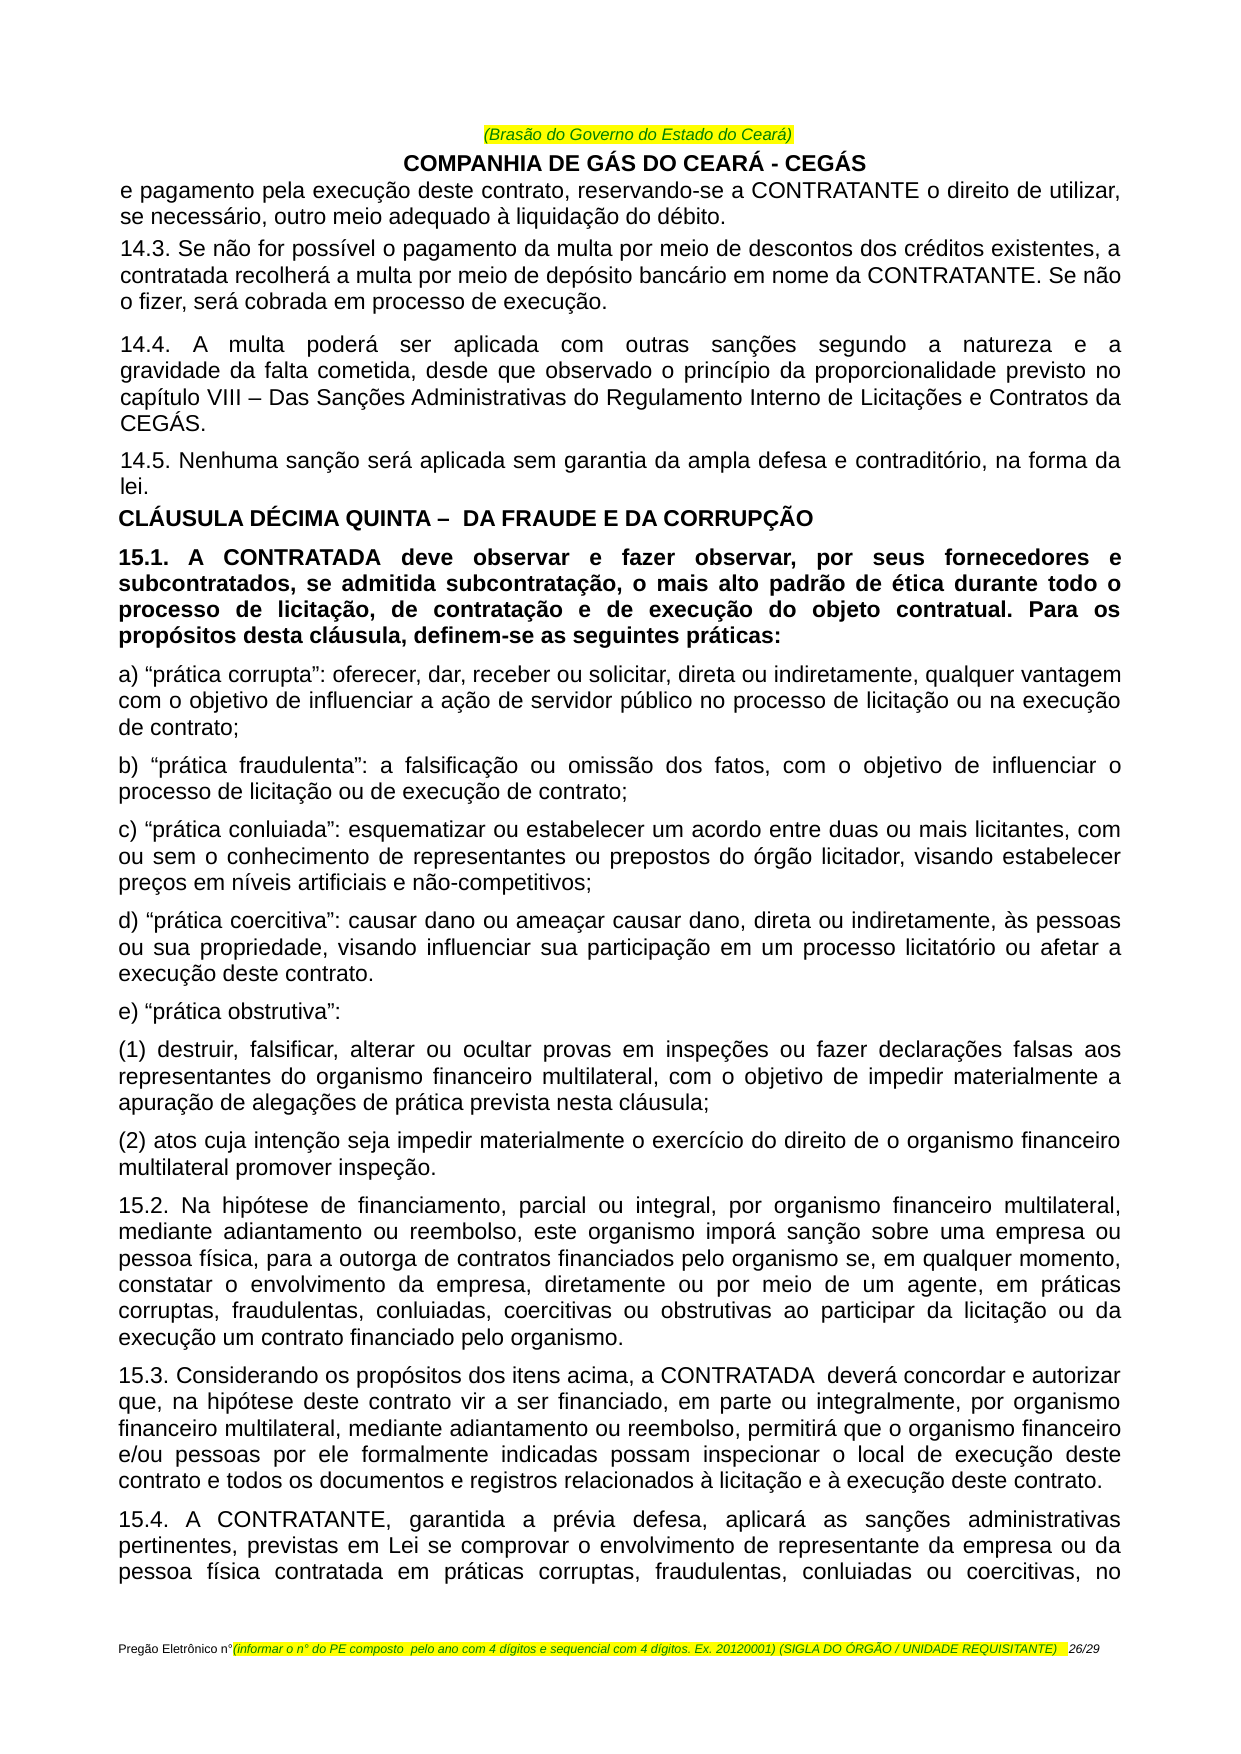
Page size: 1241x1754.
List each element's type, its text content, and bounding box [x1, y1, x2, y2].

text CLÁUSULA DÉCIMA QUINTA – DA FRAUDE E DA CORRUPÇÃO [118, 505, 1122, 532]
text 15.1. A CONTRATADA deve observar e fazer observar, por seus fornecedores e subcontratados, se admitida subcontratação, o mais alto padrão de ética durante todo o processo de licitação, de contratação e de execução do objeto contratual. Para os propósitos desta cláusula, definem-se as seguintes práticas: [118, 543, 1122, 649]
text 14.3. Se não for possível o pagamento da multa por meio de descontos dos créditos existentes, a contratada recolherá a multa por meio de depósito bancário em nome da CONTRATANTE. Se não o fizer, será cobrada em processo de execução. [120, 235, 1122, 314]
text 15.3. Considerando os propósitos dos itens acima, a CONTRATADA deverá concordar e autorizar que, na hipótese deste contrato vir a ser financiado, em parte ou integralmente, por organismo financeiro multilateral, mediante adiantamento ou reembolso, permitirá que o organismo financeiro e/ou pessoas por ele formalmente indicadas possam inspecionar o local de execução deste contrato e todos os documentos e registros relacionados à licitação e à execução deste contrato. [118, 1362, 1122, 1494]
text d) “prática coercitiva”: causar dano ou ameaçar causar dano, direta ou indiretamente, às pessoas ou sua propriedade, visando influenciar sua participação em um processo licitatório ou afetar a execução deste contrato. [118, 907, 1122, 986]
text e pagamento pela execução deste contrato, reservando-se a CONTRATANTE o direito de utilizar, se necessário, outro meio adequado à liquidação do débito. [120, 177, 1122, 229]
text (2) atos cuja intenção seja impedir materialmente o exercício do direito de o organismo financeiro multilateral promover inspeção. [118, 1127, 1122, 1180]
text 14.4. A multa poderá ser aplicada com outras sanções segundo a natureza e a gravidade da falta cometida, desde que observado o princípio da proporcionalidade previsto no capítulo VIII – Das Sanções Administrativas do Regulamento Interno de Licitações e Contratos da CEGÁS. [120, 331, 1122, 436]
text 15.4. A CONTRATANTE, garantida a prévia defesa, aplicará as sanções administrativas pertinentes, previstas em Lei se comprovar o envolvimento de representante da empresa ou da pessoa física contratada em práticas corruptas, fraudulentas, conluiadas ou coercitivas, no [118, 1506, 1122, 1584]
text 15.2. Na hipótese de financiamento, parcial ou integral, por organismo financeiro multilateral, mediante adiantamento ou reembolso, este organismo imporá sanção sobre uma empresa ou pessoa física, para a outorga de contratos financiados pelo organismo se, em qualquer momento, constatar o envolvimento da empresa, diretamente ou por meio de um agente, em práticas corruptas, fraudulentas, conluiadas, coercitivas ou obstrutivas ao participar da licitação ou da execução um contrato financiado pelo organismo. [118, 1192, 1122, 1350]
text 14.5. Nenhuma sanção será aplicada sem garantia da ampla defesa e contraditório, na forma da lei. [120, 447, 1122, 499]
text a) “prática corrupta”: oferecer, dar, receber ou solicitar, direta ou indiretamente, qualquer vantagem com o objetivo de influenciar a ação de servidor público no processo de licitação ou na execução de contrato; [118, 661, 1122, 740]
text b) “prática fraudulenta”: a falsificação ou omissão dos fatos, com o objetivo de influenciar o processo de licitação ou de execução de contrato; [118, 752, 1122, 804]
text (1) destruir, falsificar, alterar ou ocultar provas em inspeções ou fazer declarações falsas aos representantes do organismo financeiro multilateral, com o objetivo de impedir materialmente a apuração de alegações de prática prevista nesta cláusula; [118, 1036, 1122, 1115]
text e) “prática obstrutiva”: [118, 998, 1122, 1024]
text c) “prática conluiada”: esquematizar ou estabelecer um acordo entre duas ou mais licitantes, com ou sem o conhecimento de representantes ou prepostos do órgão licitador, visando estabelecer preços em níveis artificiais e não-competitivos; [118, 816, 1122, 895]
